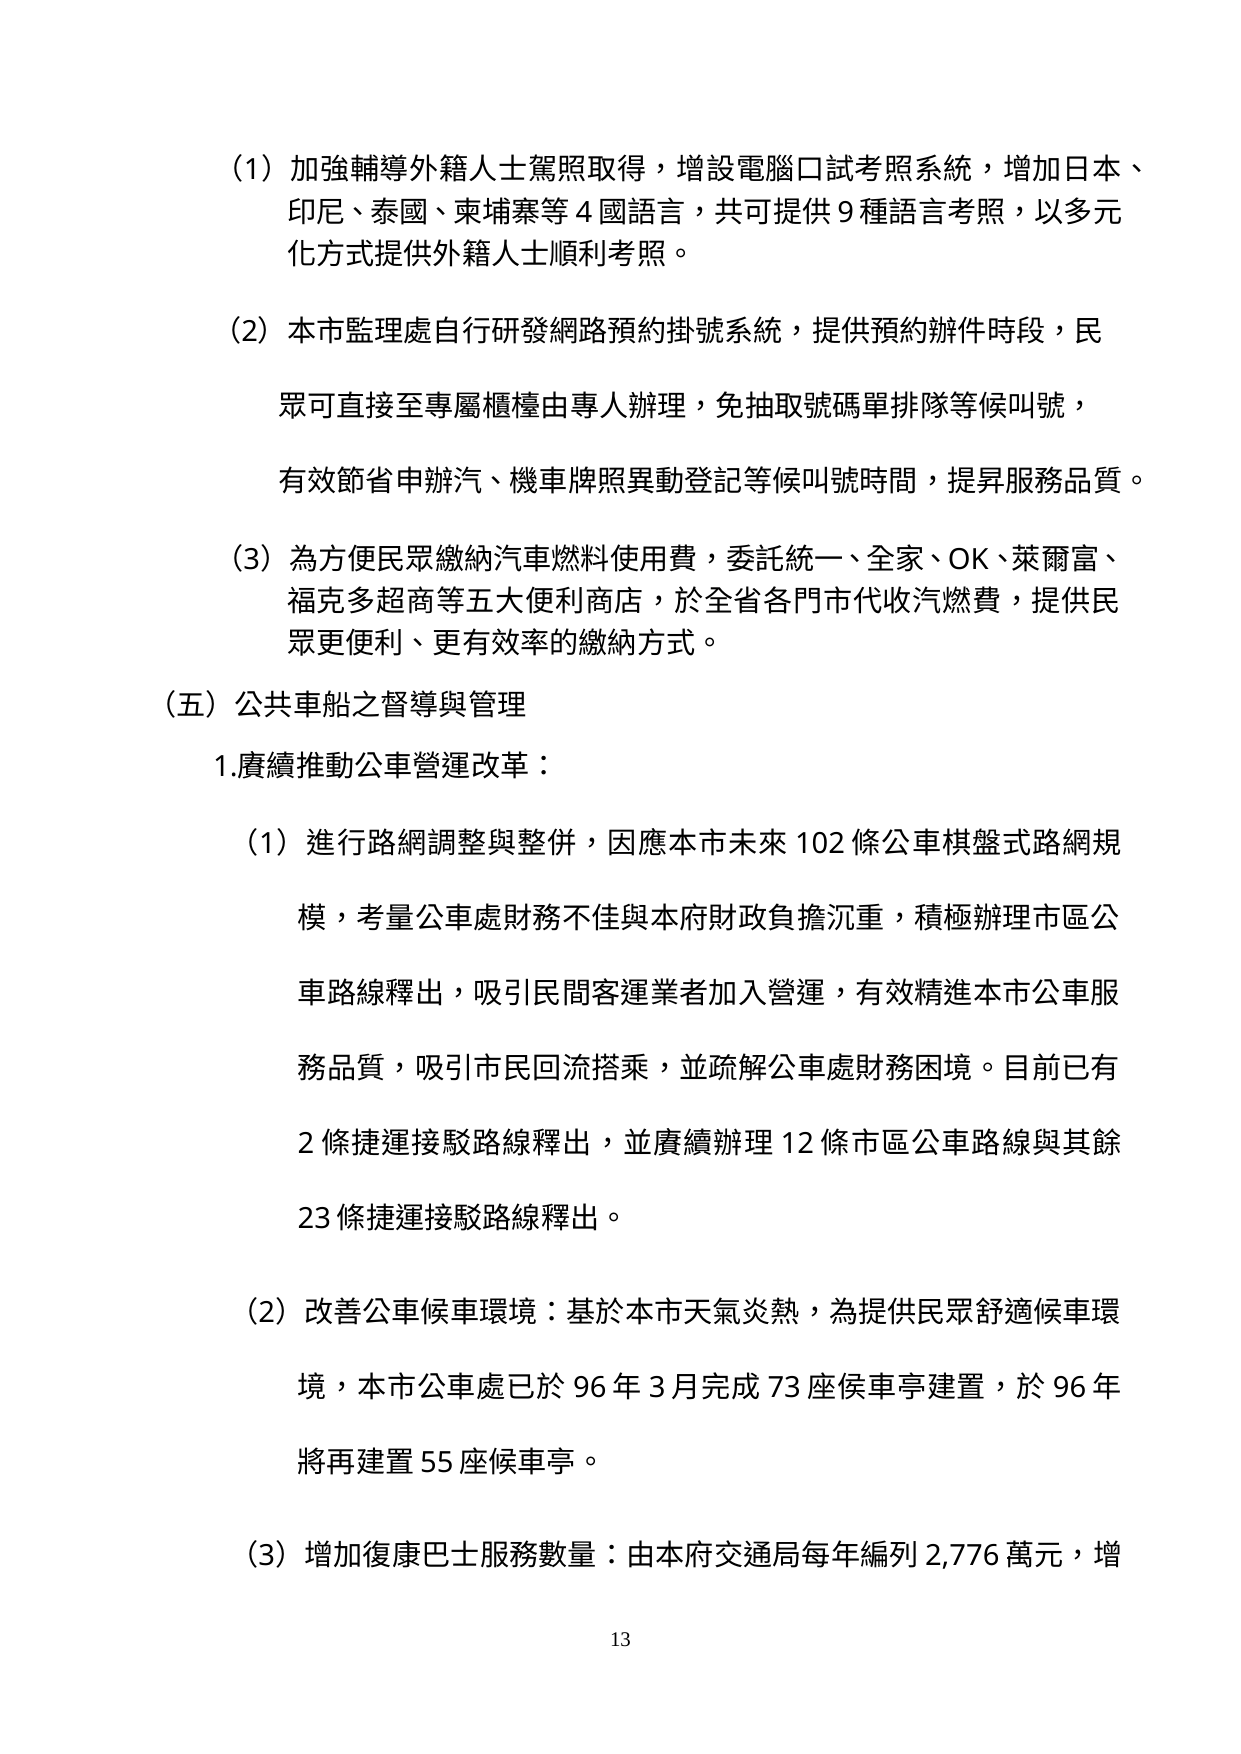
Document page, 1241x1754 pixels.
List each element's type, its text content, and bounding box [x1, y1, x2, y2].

text （3）為方便民眾繳納汽車燃料使用費，委託統一、全家、OK、萊爾富、福克多超商等五大便利商店，於全省各門市代收汽燃費，提供民眾更便利、更有效率的繳納方式。 [214, 535, 1122, 662]
text （2）本市監理處自行研發網路預約掛號系統，提供預約辦件時段，民眾可直接至專屬櫃檯由專人辦理，免抽取號碼單排隊等候叫號，有效節省申辦汽、機車牌照異動登記等候叫號時間，提昇服務品質。 [212, 292, 1122, 517]
text （2）改善公車候車環境：基於本市天氣炎熱，為提供民眾舒適候車環境，本市公車處已於96年3月完成73座侯車亭建置，於96年將再建置55座候車亭。 [229, 1272, 1122, 1497]
text （1）加強輔導外籍人士駕照取得，增設電腦口試考照系統，增加日本、印尼、泰國、柬埔寨等4國語言，共可提供9種語言考照，以多元化方式提供外籍人士順利考照。 [214, 146, 1122, 273]
text （3）增加復康巴士服務數量：由本府交通局每年編列2,776萬元，增 [229, 1516, 1122, 1591]
text （1）進行路網調整與整併，因應本市未來102條公車棋盤式路網規模，考量公車處財務不佳與本府財政負擔沉重，積極辦理市區公車路線釋出，吸引民間客運業者加入營運，有效精進本市公車服務品質，吸引市民回流搭乘，並疏解公車處財務困境。目前已有2條捷運接駁路線釋出，並賡續辦理12條市區公車路線與其餘23條捷運接駁路線釋出。 [229, 803, 1122, 1253]
text 1.賡續推動公車營運改革： [213, 742, 1122, 784]
text （五）公共車船之督導與管理 [147, 681, 1122, 723]
